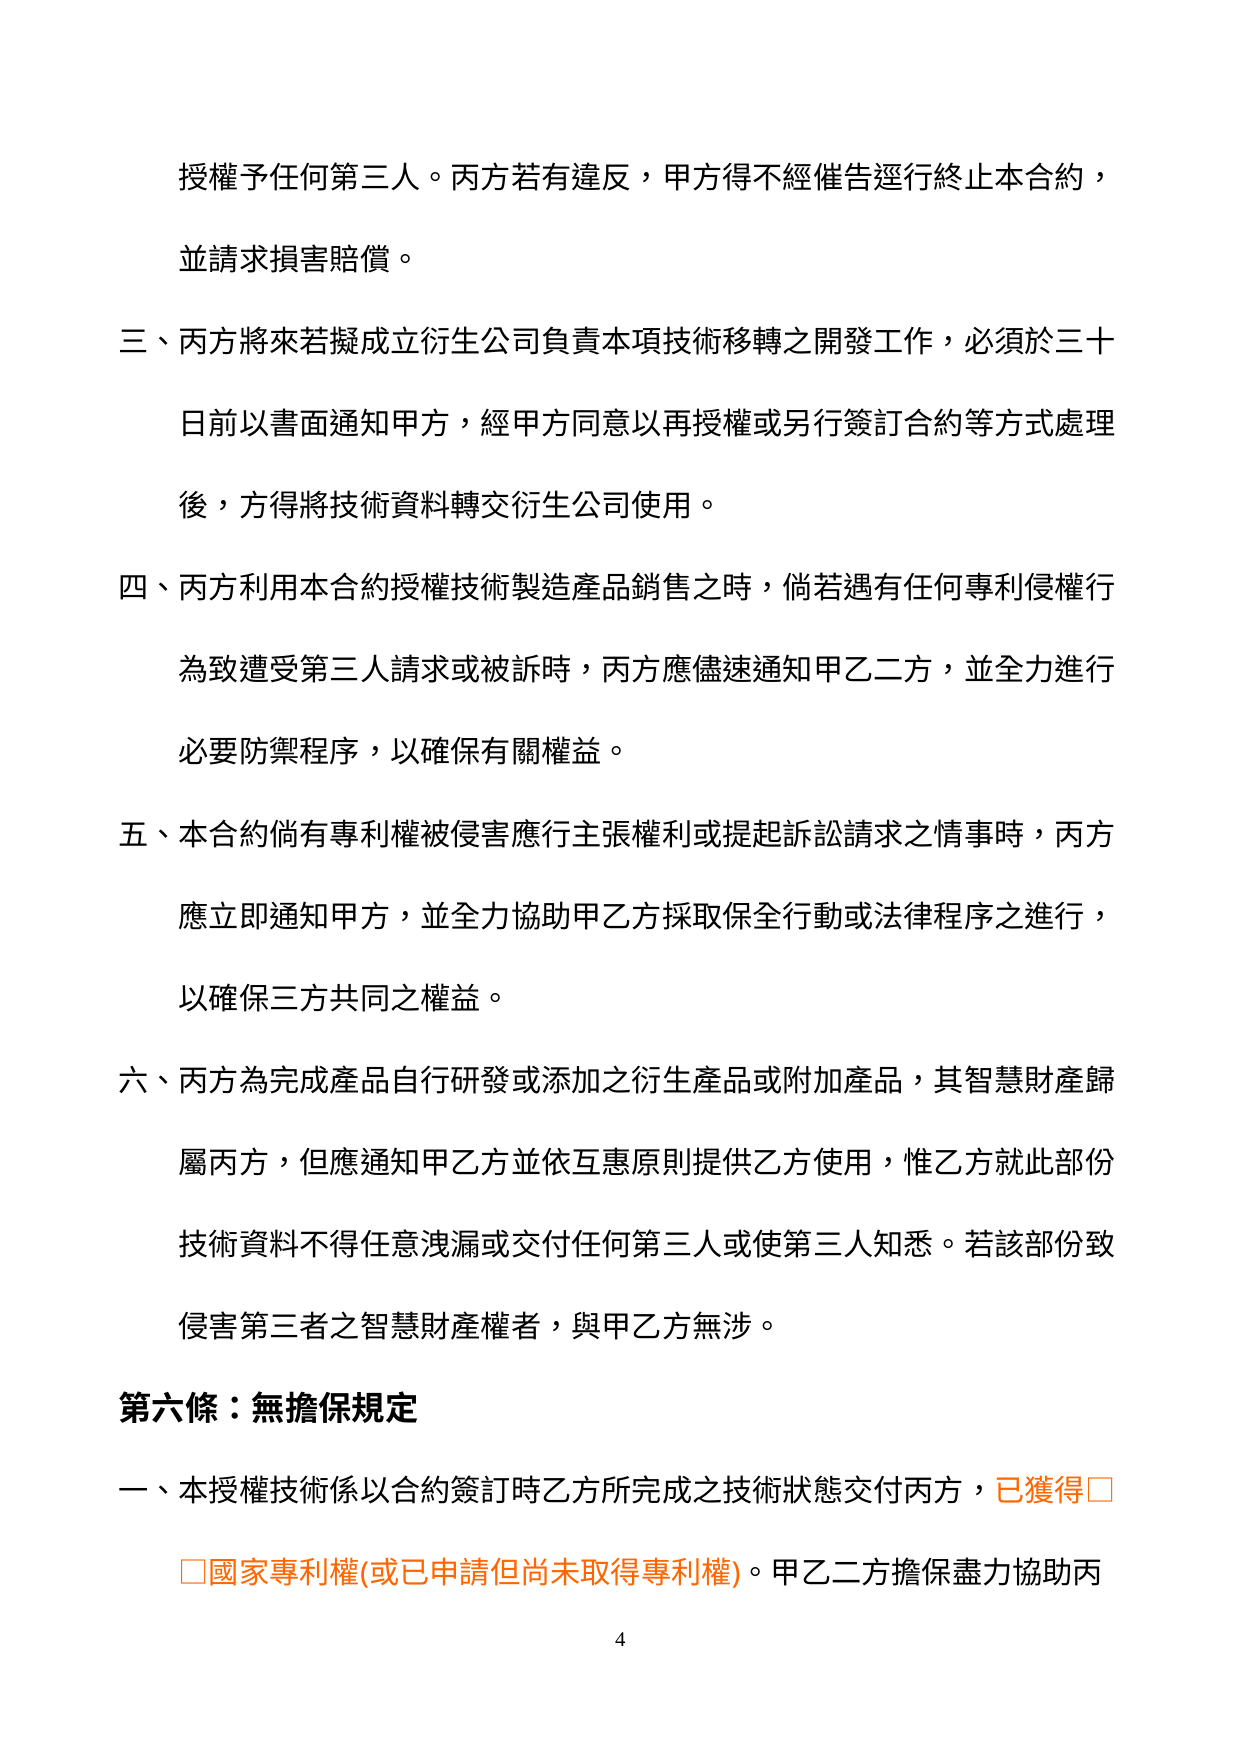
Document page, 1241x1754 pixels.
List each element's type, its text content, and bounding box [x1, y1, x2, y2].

text 一、本授權技術係以合約簽訂時乙方所完成之技術狀態交付丙方，已獲得□□國家專利權(或已申請但尚未取得專利權)。甲乙二方擔保盡力協助丙 [118, 1447, 1122, 1612]
text 五、本合約倘有專利權被侵害應行主張權利或提起訴訟請求之情事時，丙方應立即通知甲方，並全力協助甲乙方採取保全行動或法律程序之進行，以確保三方共同之權益。 [118, 791, 1122, 1037]
text 第六條：無擔保規定 [118, 1365, 1122, 1447]
text 授權予任何第三人。丙方若有違反，甲方得不經催告逕行終止本合約，並請求損害賠償。 [118, 134, 1122, 298]
text 六、丙方為完成產品自行研發或添加之衍生產品或附加產品，其智慧財產歸屬丙方，但應通知甲乙方並依互惠原則提供乙方使用，惟乙方就此部份技術資料不得任意洩漏或交付任何第三人或使第三人知悉。若該部份致侵害第三者之智慧財產權者，與甲乙方無涉。 [118, 1037, 1122, 1365]
text 三、丙方將來若擬成立衍生公司負責本項技術移轉之開發工作，必須於三十日前以書面通知甲方，經甲方同意以再授權或另行簽訂合約等方式處理後，方得將技術資料轉交衍生公司使用。 [118, 298, 1122, 544]
text 四、丙方利用本合約授權技術製造產品銷售之時，倘若遇有任何專利侵權行為致遭受第三人請求或被訴時，丙方應儘速通知甲乙二方，並全力進行必要防禦程序，以確保有關權益。 [118, 544, 1122, 791]
